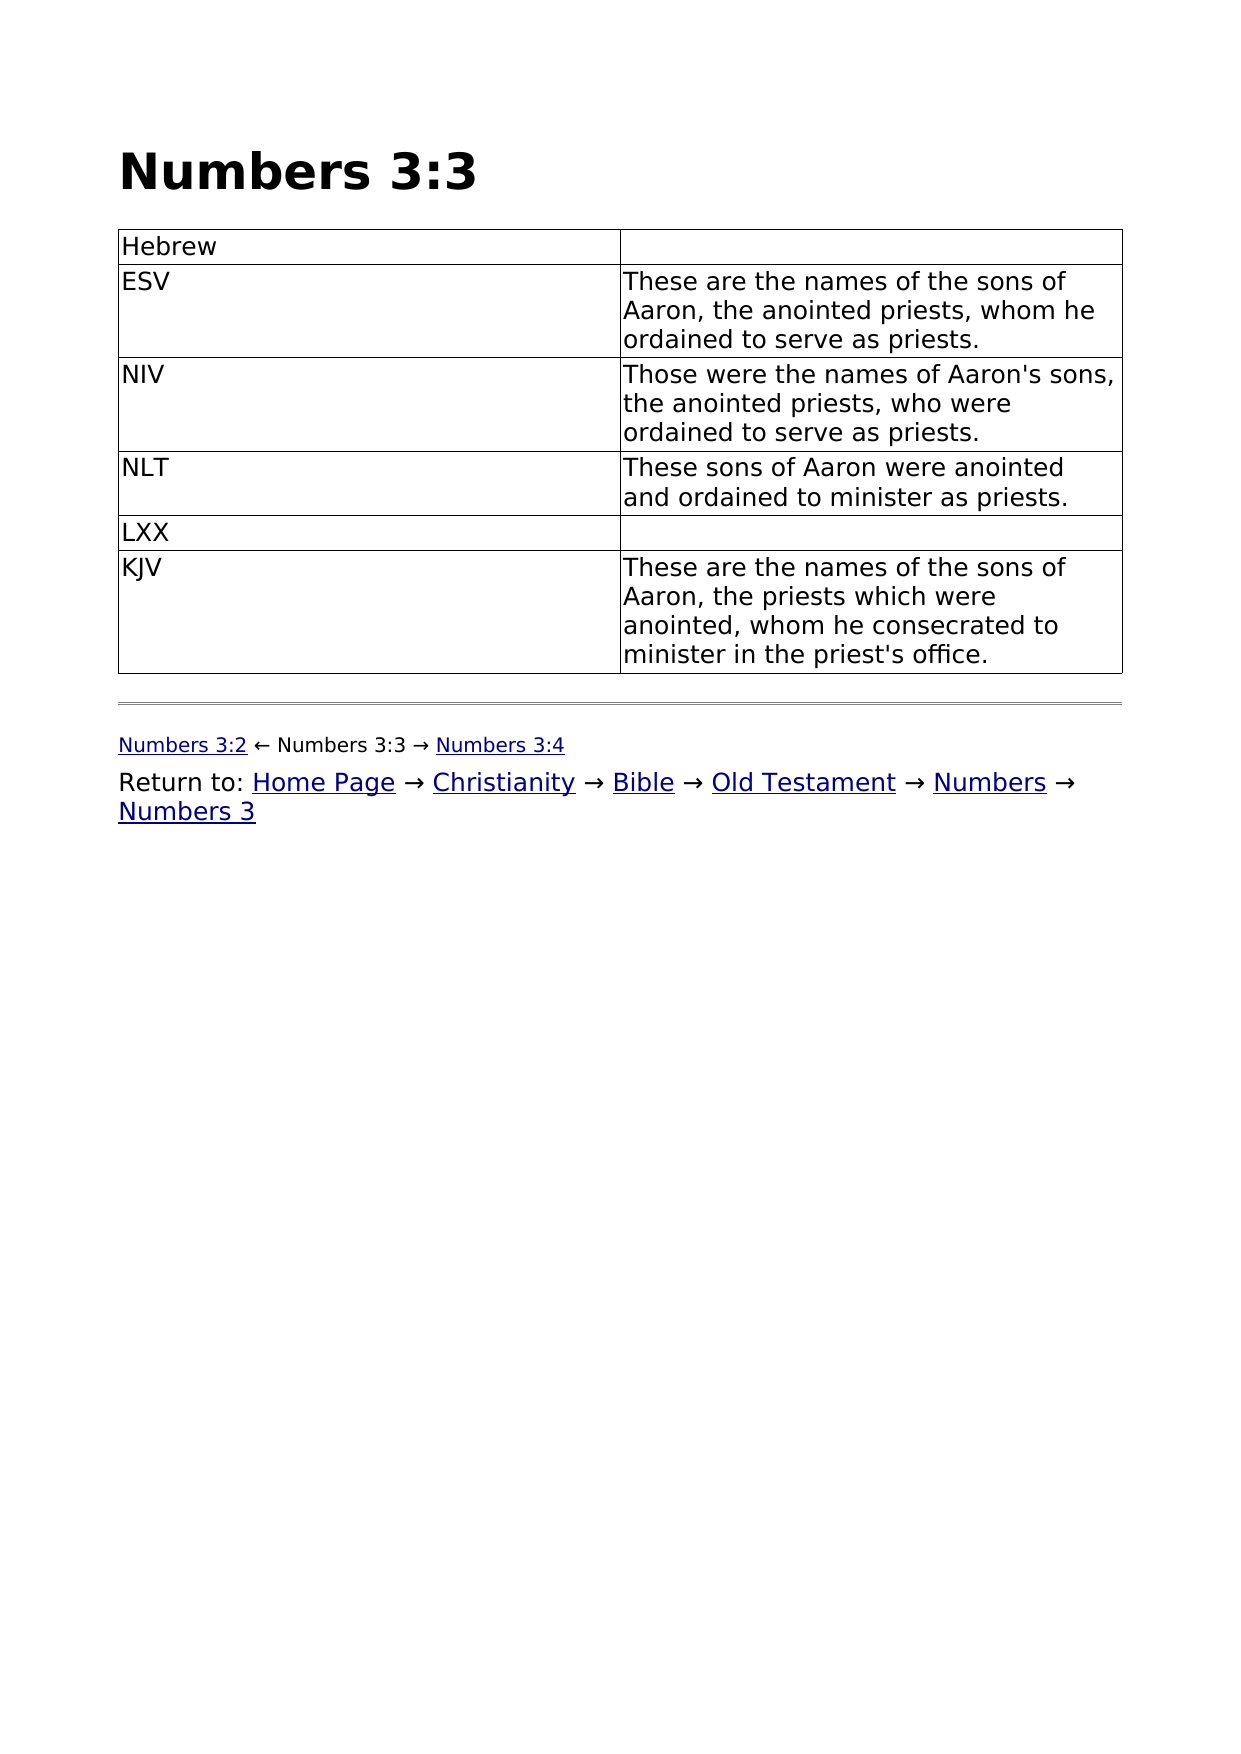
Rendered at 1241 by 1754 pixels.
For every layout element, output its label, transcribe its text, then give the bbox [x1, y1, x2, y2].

table_cell These sons of Aaron were anointed and ordained to minister as priests. [621, 452, 1122, 515]
table_cell NLT [119, 452, 620, 515]
table_cell NIV [119, 358, 620, 451]
table_cell LXX [119, 516, 620, 550]
table_header [621, 230, 1122, 264]
text Numbers 3:2 ← Numbers 3:3 → Numbers 3:4 [118, 734, 1122, 768]
table_header Hebrew [119, 230, 620, 264]
table_cell These are the names of the sons of Aaron, the anointed priests, whom he ordained to serve as priests. [621, 265, 1122, 357]
table_cell These are the names of the sons of Aaron, the priests which were anointed, whom he consecrated to minister in the priest's office. [621, 551, 1122, 673]
table_cell ESV [119, 265, 620, 357]
table_cell Those were the names of Aaron's sons, the anointed priests, who were ordained to serve as priests. [621, 358, 1122, 451]
text Return to: Home Page → Christianity → Bible → Old Testament → Numbers → Numbers 3 [118, 768, 1122, 826]
table_cell [621, 516, 1122, 550]
table_cell KJV [119, 551, 620, 673]
subtitle Numbers 3:3 [118, 143, 1122, 201]
